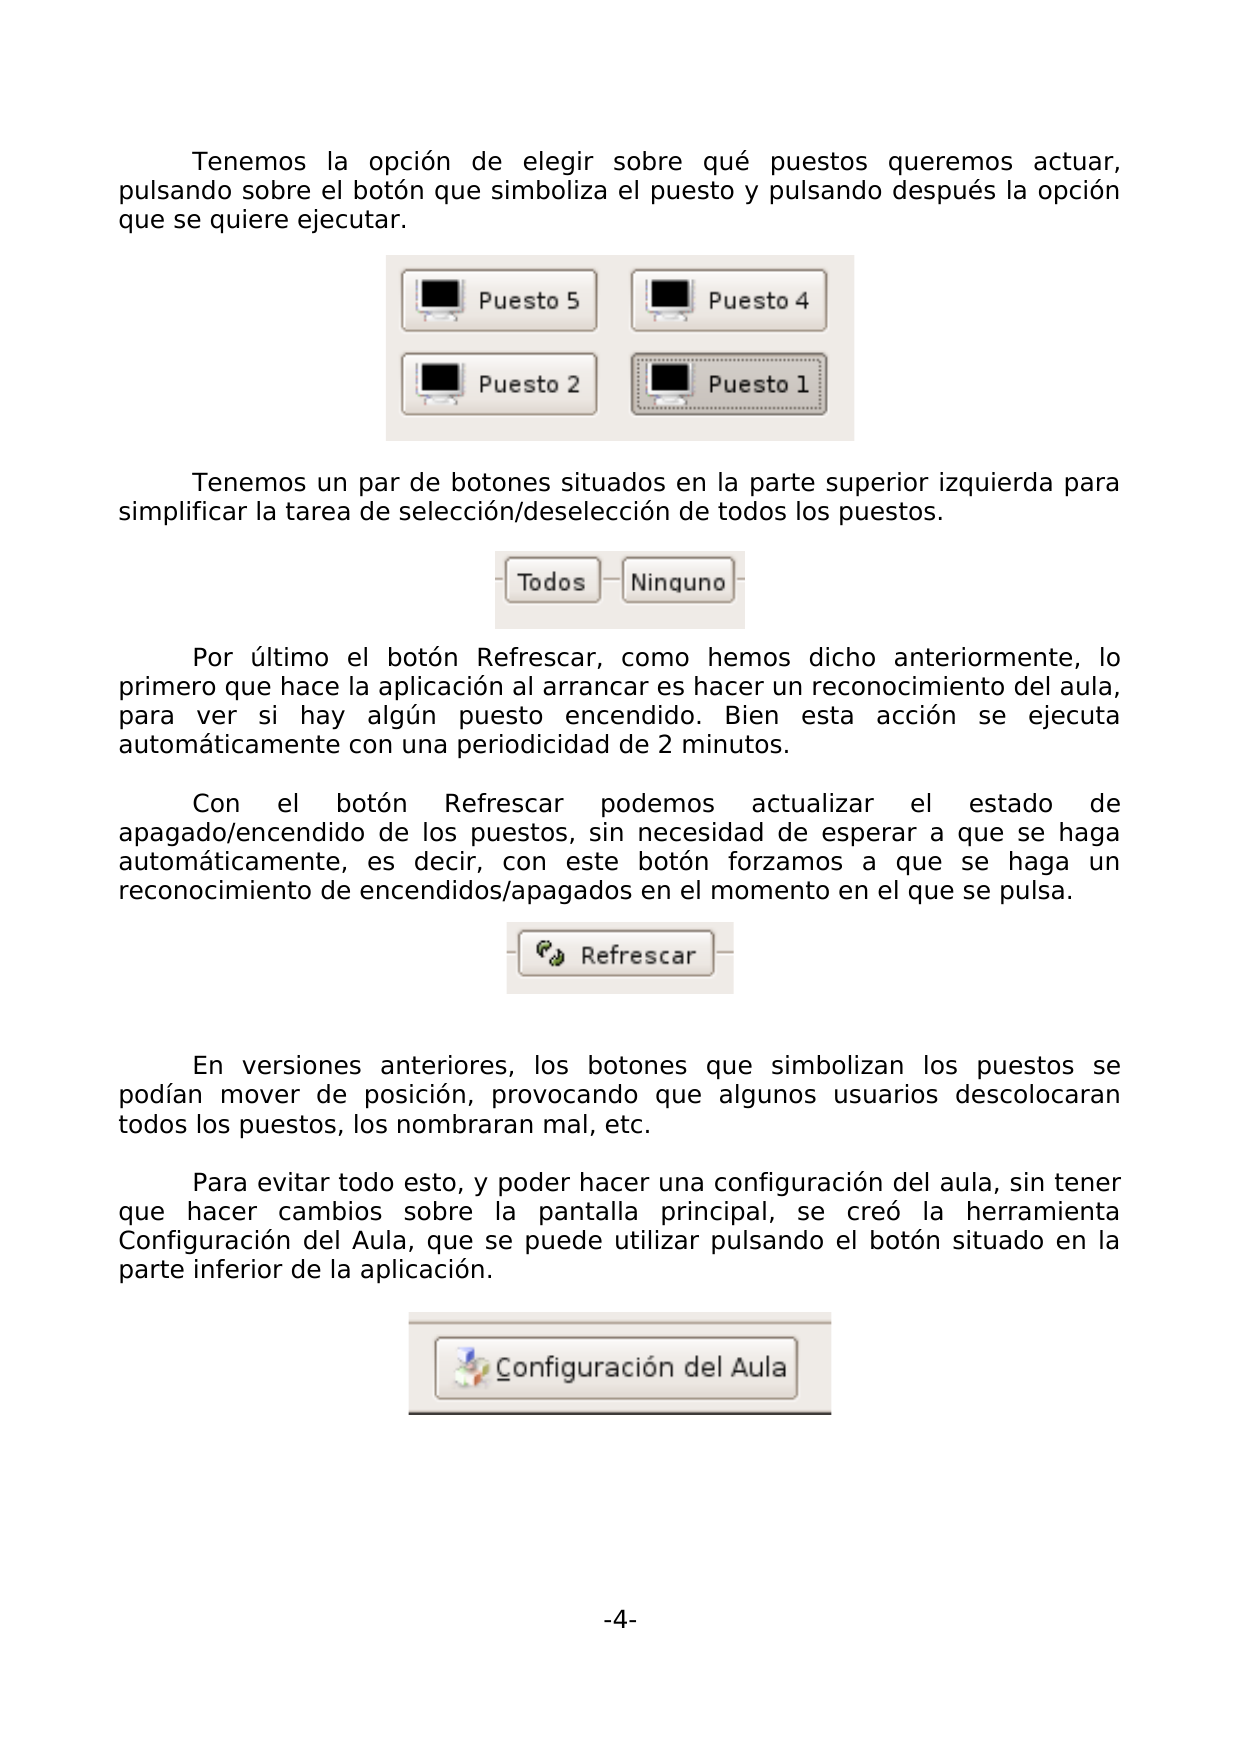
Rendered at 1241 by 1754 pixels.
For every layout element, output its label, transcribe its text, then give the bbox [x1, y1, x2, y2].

text Con el botón Refrescar podemos actualizar el estado de apagado/encendido de los puestos, sin necesidad de esperar a que se haga automáticamente, es decir, con este botón forzamos a que se haga un reconocimiento de encendidos/apagados en el momento en el que se pulsa. [118, 789, 1122, 906]
text Por último el botón Refrescar, como hemos dicho anteriormente, lo primero que hace la aplicación al arrancar es hacer un reconocimiento del aula, para ver si hay algún puesto encendido. Bien esta acción se ejecuta automáticamente con una periodicidad de 2 minutos. [118, 643, 1122, 760]
picture [495, 551, 745, 629]
text Tenemos un par de botones situados en la parte superior izquierda para simplificar la tarea de selección/deselección de todos los puestos. [118, 468, 1122, 526]
picture [506, 922, 734, 994]
text -13- [118, 1606, 1122, 1635]
picture [385, 255, 855, 441]
text Tenemos la opción de elegir sobre qué puestos queremos actuar, pulsando sobre el botón que simboliza el puesto y pulsando después la opción que se quiere ejecutar. [118, 147, 1122, 235]
picture [408, 1312, 832, 1415]
text En versiones anteriores, los botones que simbolizan los puestos se podían mover de posición, provocando que algunos usuarios descolocaran todos los puestos, los nombraran mal, etc. [118, 1051, 1122, 1139]
text Para evitar todo esto, y poder hacer una configuración del aula, sin tener que hacer cambios sobre la pantalla principal, se creó la herramienta Configuración del Aula, que se puede utilizar pulsando el botón situado en la parte inferior de la aplicación. [118, 1168, 1122, 1285]
